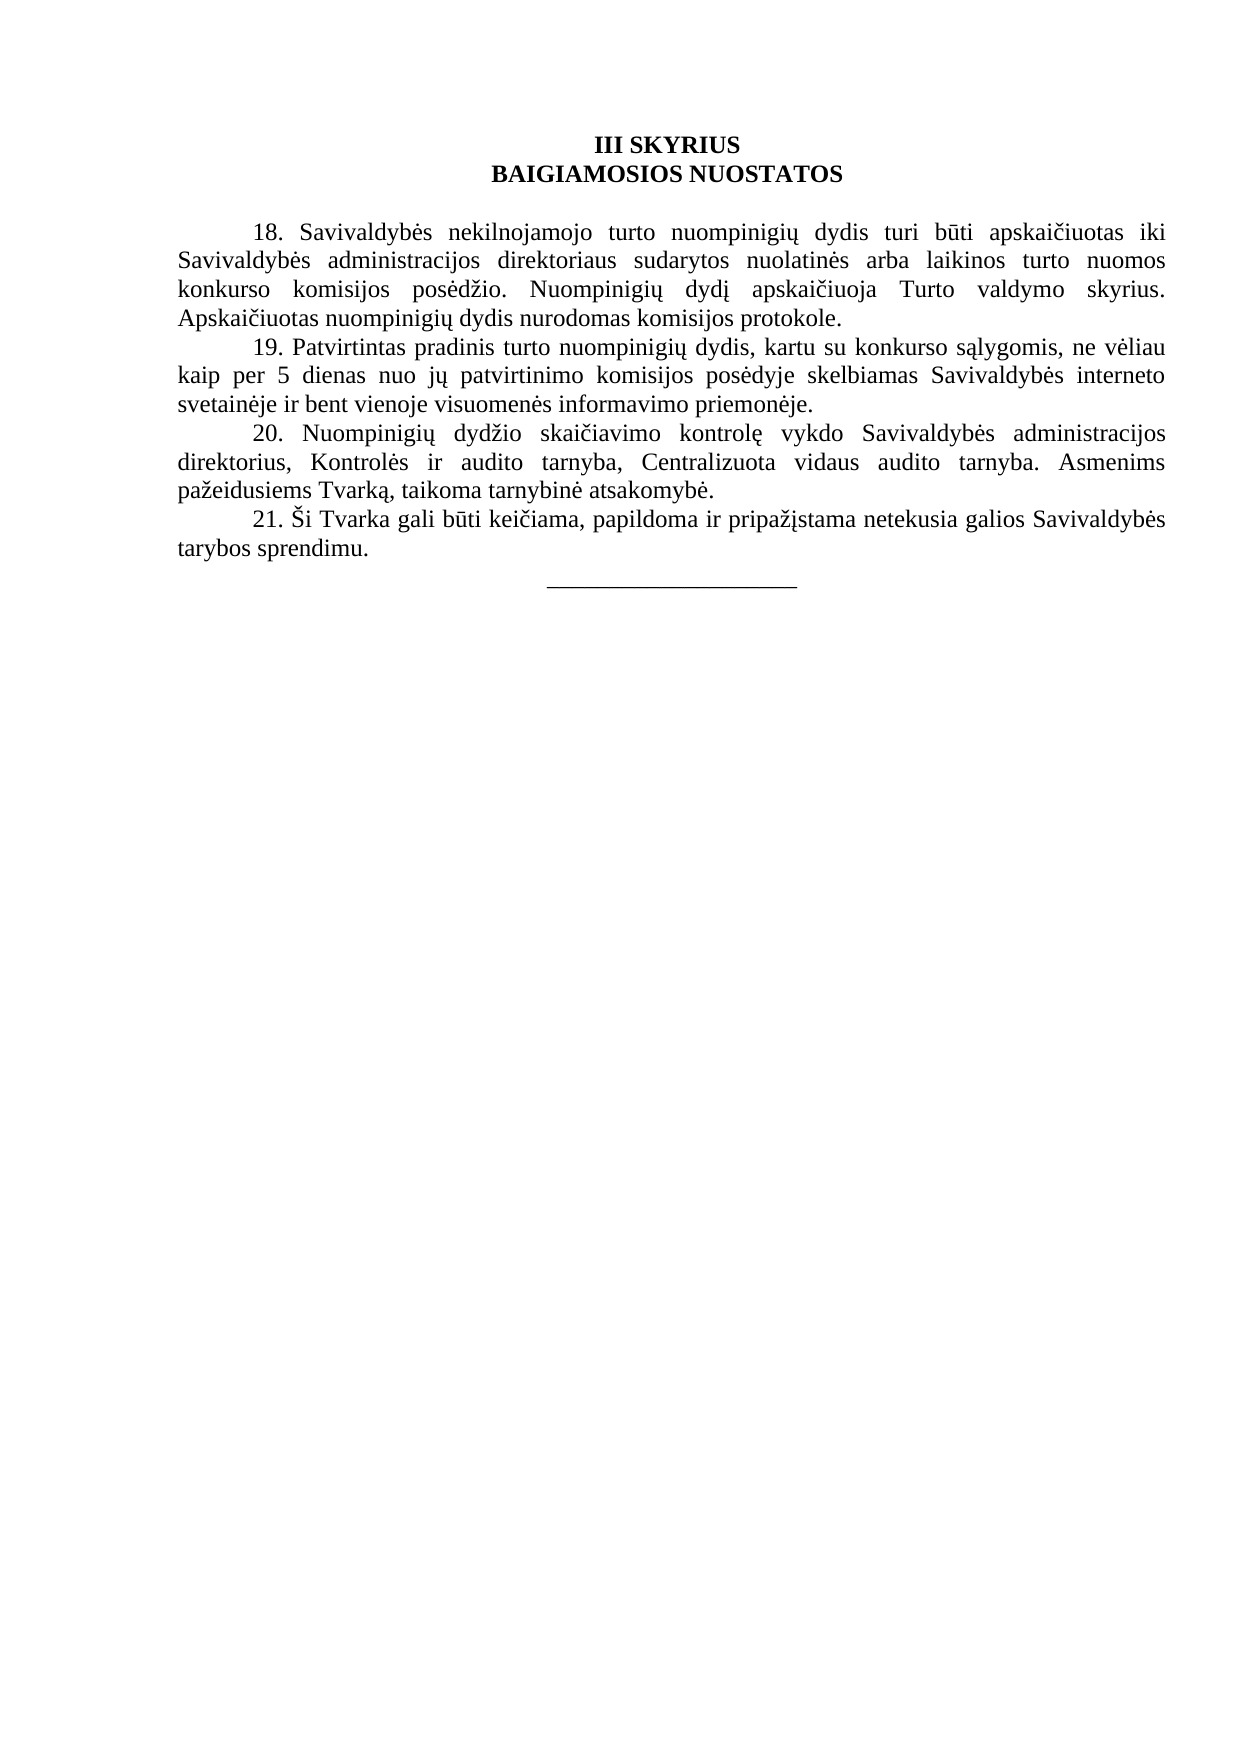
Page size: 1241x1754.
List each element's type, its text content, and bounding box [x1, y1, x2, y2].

text III SKYRIUS [168, 131, 1167, 159]
text 18. Savivaldybės nekilnojamojo turto nuompinigių dydis turi būti apskaičiuotas iki Savivaldybės administracijos direktoriaus sudarytos nuolatinės arba laikinos turto nuomos konkurso komisijos posėdžio. Nuompinigių dydį apskaičiuoja Turto valdymo skyrius. Apskaičiuotas nuompinigių dydis nurodomas komisijos protokole. [177, 217, 1167, 332]
text 20. Nuompinigių dydžio skaičiavimo kontrolę vykdo Savivaldybės administracijos direktorius, Kontrolės ir audito tarnyba, Centralizuota vidaus audito tarnyba. Asmenims pažeidusiems Tvarką, taikoma tarnybinė atsakomybė. [177, 418, 1167, 504]
text BAIGIAMOSIOS NUOSTATOS [168, 159, 1167, 188]
text ____________________ [177, 562, 1167, 591]
text 21. Ši Tvarka gali būti keičiama, papildoma ir pripažįstama netekusia galios Savivaldybės tarybos sprendimu. [177, 504, 1167, 562]
text 19. Patvirtintas pradinis turto nuompinigių dydis, kartu su konkurso sąlygomis, ne vėliau kaip per 5 dienas nuo jų patvirtinimo komisijos posėdyje skelbiamas Savivaldybės interneto svetainėje ir bent vienoje visuomenės informavimo priemonėje. [177, 332, 1167, 418]
